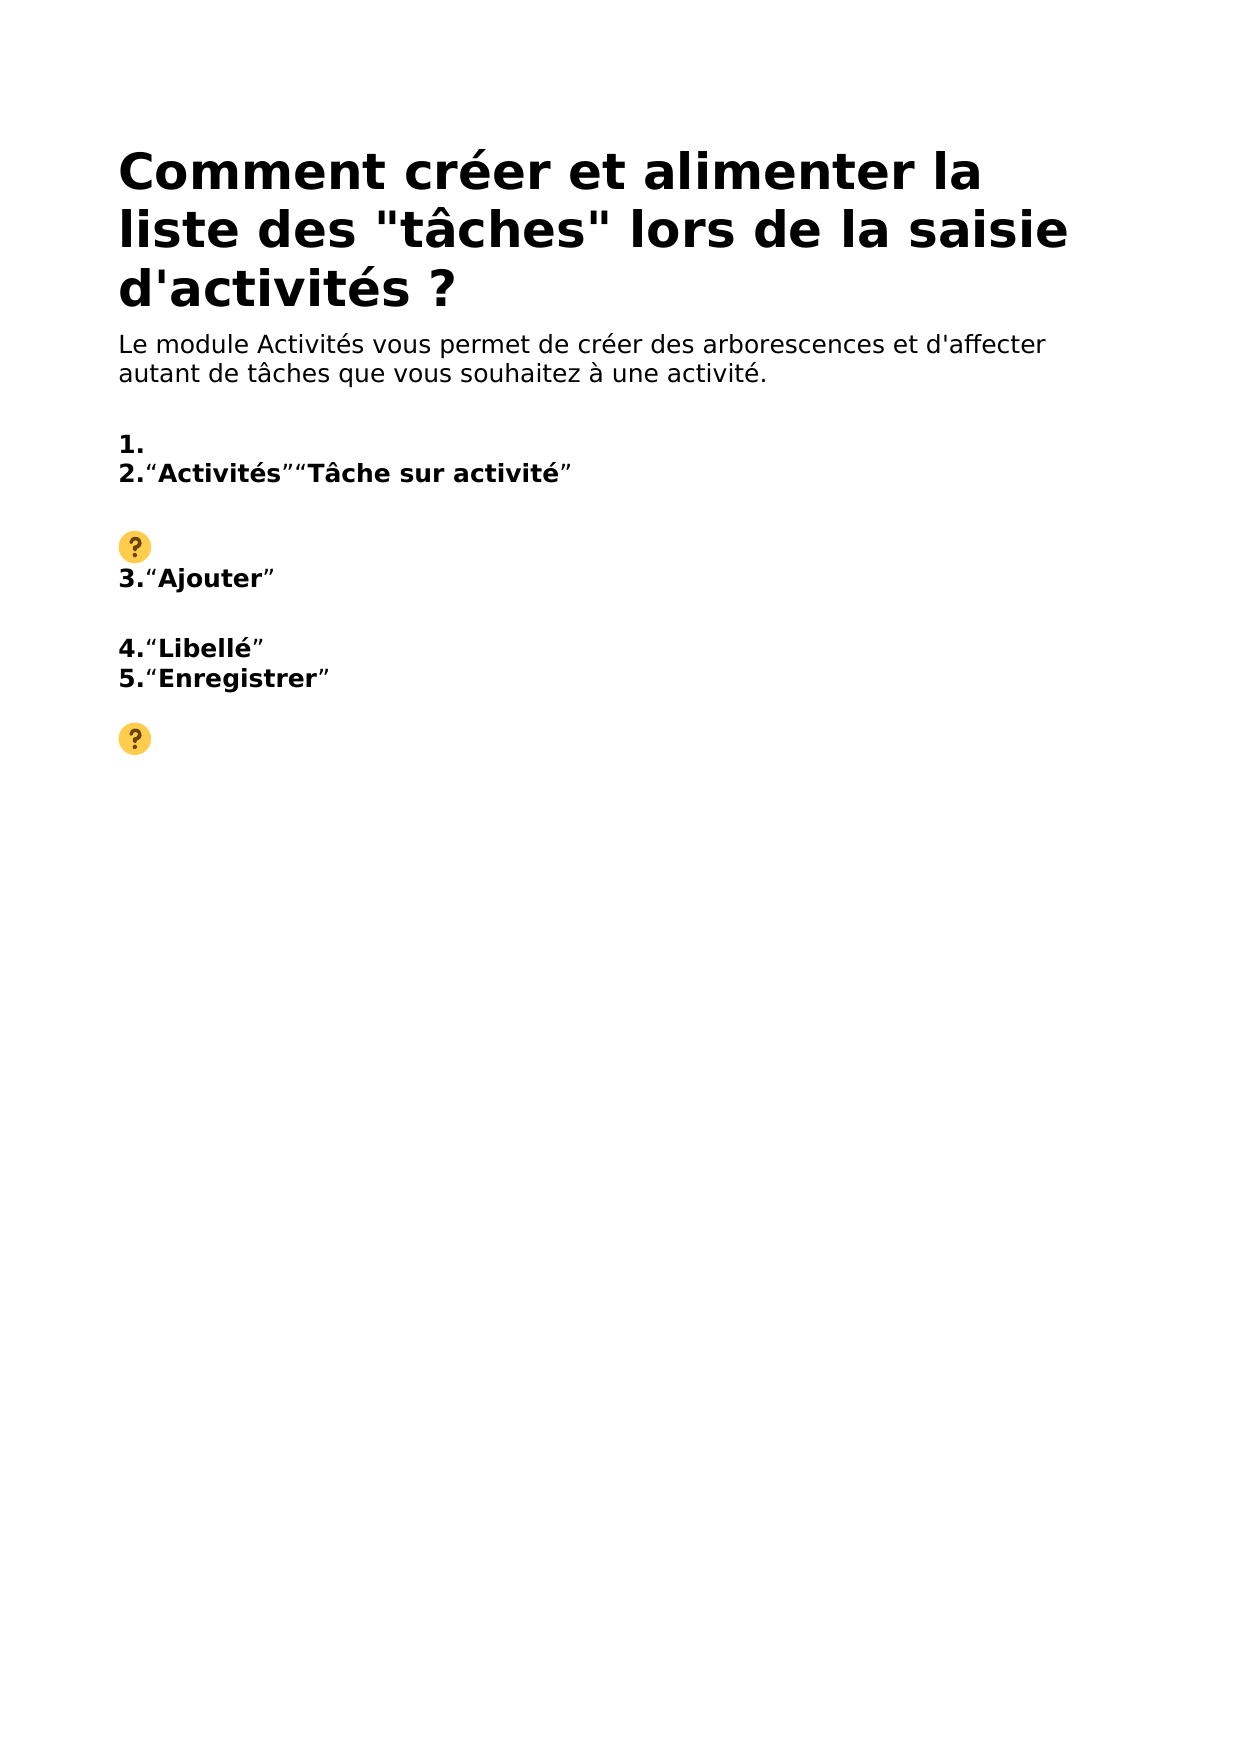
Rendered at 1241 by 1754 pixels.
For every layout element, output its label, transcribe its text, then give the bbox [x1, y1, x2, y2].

text Le module Activités vous permet de créer des arborescences et d'affecter autant de tâches que vous souhaitez à une activité. [118, 330, 1122, 418]
text 3.“Ajouter” [118, 530, 1122, 622]
text 4.“Libellé” 5.“Enregistrer” [118, 634, 1122, 785]
text 1. 2.“Activités”“Tâche sur activité” [118, 430, 1122, 518]
subtitle Comment créer et alimenter la liste des "tâches" lors de la saisie d'activités ? [118, 143, 1122, 318]
